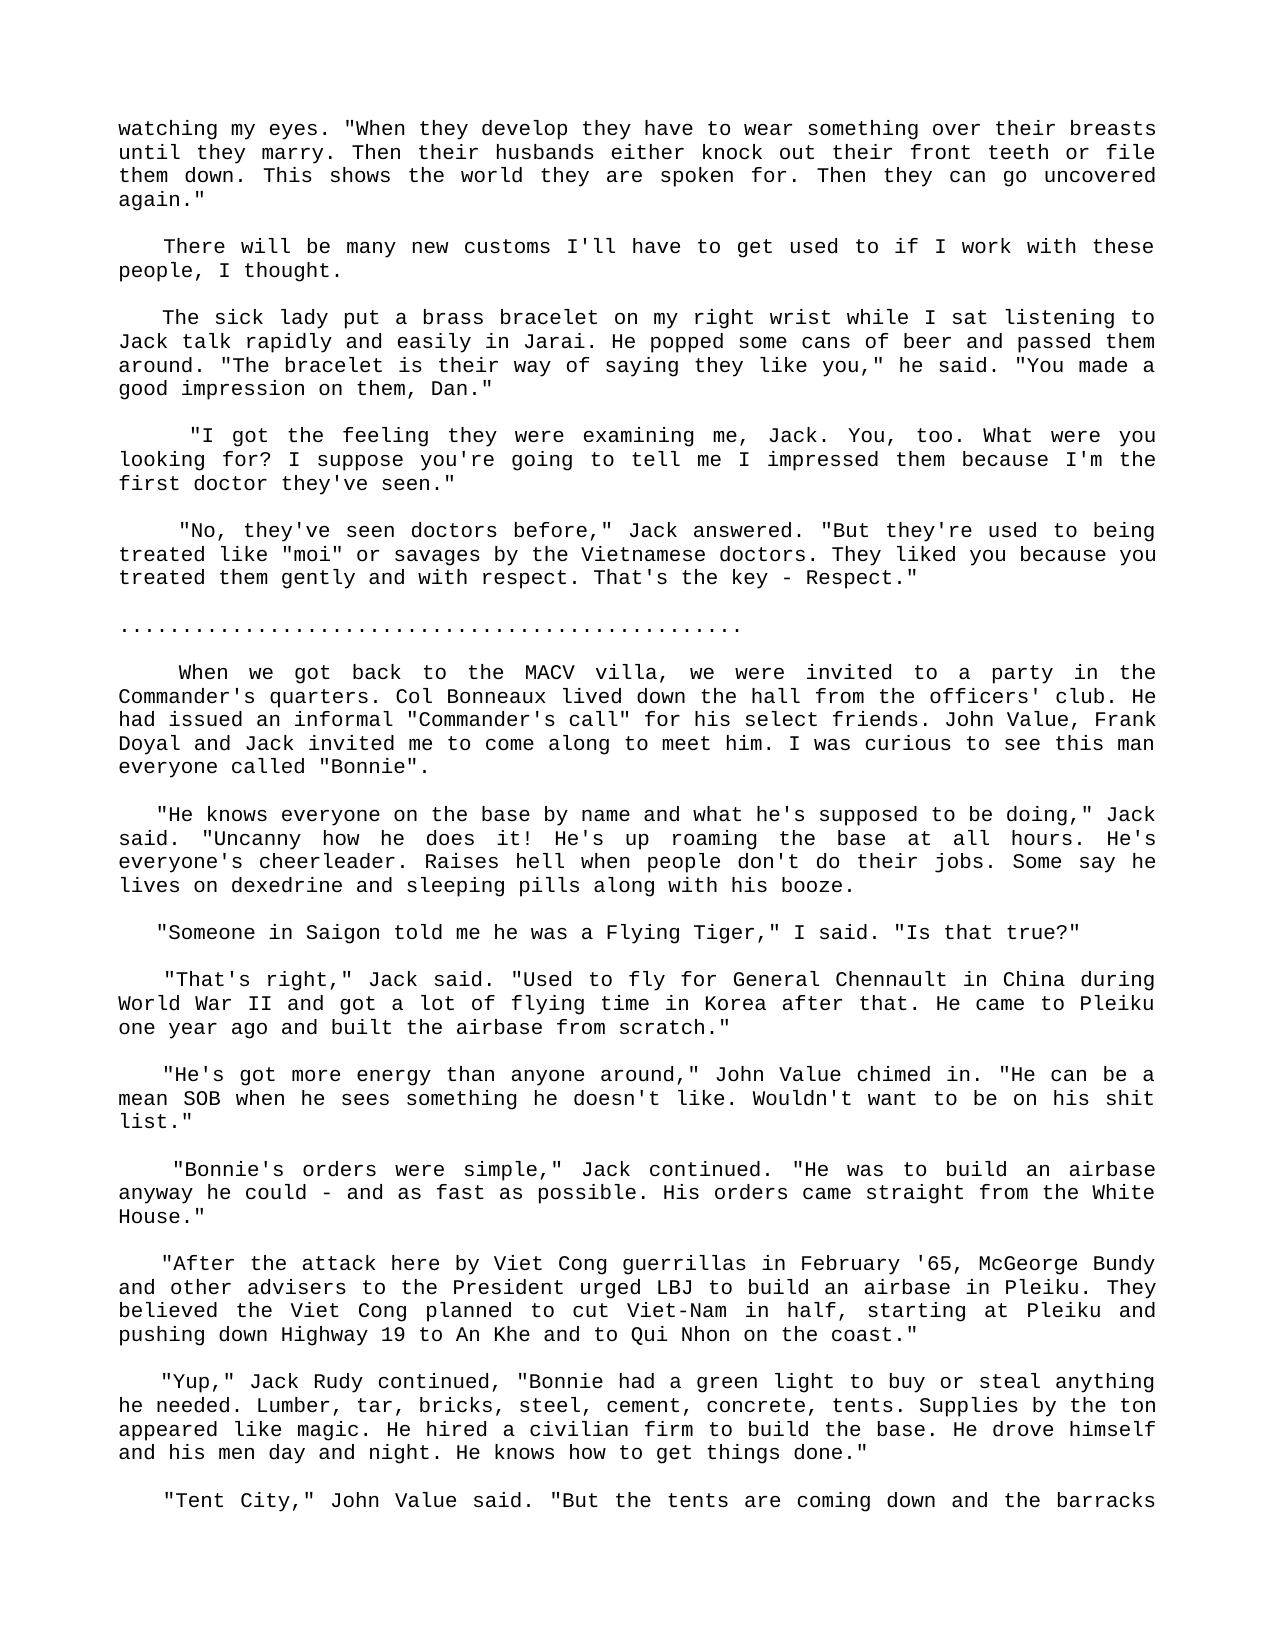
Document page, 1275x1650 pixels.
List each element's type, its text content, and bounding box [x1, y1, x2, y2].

text watching my eyes. "When they develop they have to wear something over their breasts until they marry. Then their husbands either knock out their front teeth or file them down. This shows the world they are spoken for. Then they can go uncovered again." [118, 118, 1157, 213]
text .................................................. [118, 615, 1157, 638]
text There will be many new customs I'll have to get used to if I work with these people, I thought. [118, 236, 1157, 284]
text "He's got more energy than anyone around," John Value chimed in. "He can be a mean SOB when he sees something he doesn't like. Wouldn't want to be on his shit list." [118, 1064, 1157, 1135]
text "Tent City," John Value said. "But the tents are coming down and the barracks [118, 1489, 1157, 1513]
text "Yup," Jack Rudy continued, "Bonnie had a green light to buy or steal anything he needed. Lumber, tar, bricks, steel, cement, concrete, tents. Supplies by the ton appeared like magic. He hired a civilian firm to build the base. He drove himself and his men day and night. He knows how to get things done." [118, 1371, 1157, 1466]
text "That's right," Jack said. "Used to fly for General Chennault in China during World War II and got a lot of flying time in Korea after that. He came to Pleiku one year ago and built the airbase from scratch." [118, 969, 1157, 1040]
text "I got the feeling they were examining me, Jack. You, too. What were you looking for? I suppose you're going to tell me I impressed them because I'm the first doctor they've seen." [118, 426, 1157, 496]
text "Bonnie's orders were simple," Jack continued. "He was to build an airbase anyway he could - and as fast as possible. His orders came straight from the White House." [118, 1158, 1157, 1229]
text "Someone in Saigon told me he was a Flying Tiger," I said. "Is that true?" [118, 922, 1157, 946]
text The sick lady put a brass bracelet on my right wrist while I sat listening to Jack talk rapidly and easily in Jarai. He popped some cans of beer and passed them around. "The bracelet is their way of saying they like you," he said. "You made a good impression on them, Dan." [118, 307, 1157, 402]
text When we got back to the MACV villa, we were invited to a party in the Commander's quarters. Col Bonneaux lived down the hall from the officers' club. He had issued an informal "Commander's call" for his select friends. John Value, Frank Doyal and Jack invited me to come along to meet him. I was curious to see this man everyone called "Bonnie". [118, 662, 1157, 780]
text "No, they've seen doctors before," Jack answered. "But they're used to being treated like "moi" or savages by the Vietnamese doctors. They liked you because you treated them gently and with respect. That's the key - Respect." [118, 520, 1157, 591]
text "After the attack here by Viet Cong guerrillas in February '65, McGeorge Bundy and other advisers to the President urged LBJ to build an airbase in Pleiku. They believed the Viet Cong planned to cut Viet-Nam in half, starting at Pleiku and pushing down Highway 19 to An Khe and to Qui Nhon on the coast." [118, 1253, 1157, 1348]
text "He knows everyone on the base by name and what he's supposed to be doing," Jack said. "Uncanny how he does it! He's up roaming the base at all hours. He's everyone's cheerleader. Raises hell when people don't do their jobs. Some say he lives on dexedrine and sleeping pills along with his booze. [118, 804, 1157, 898]
